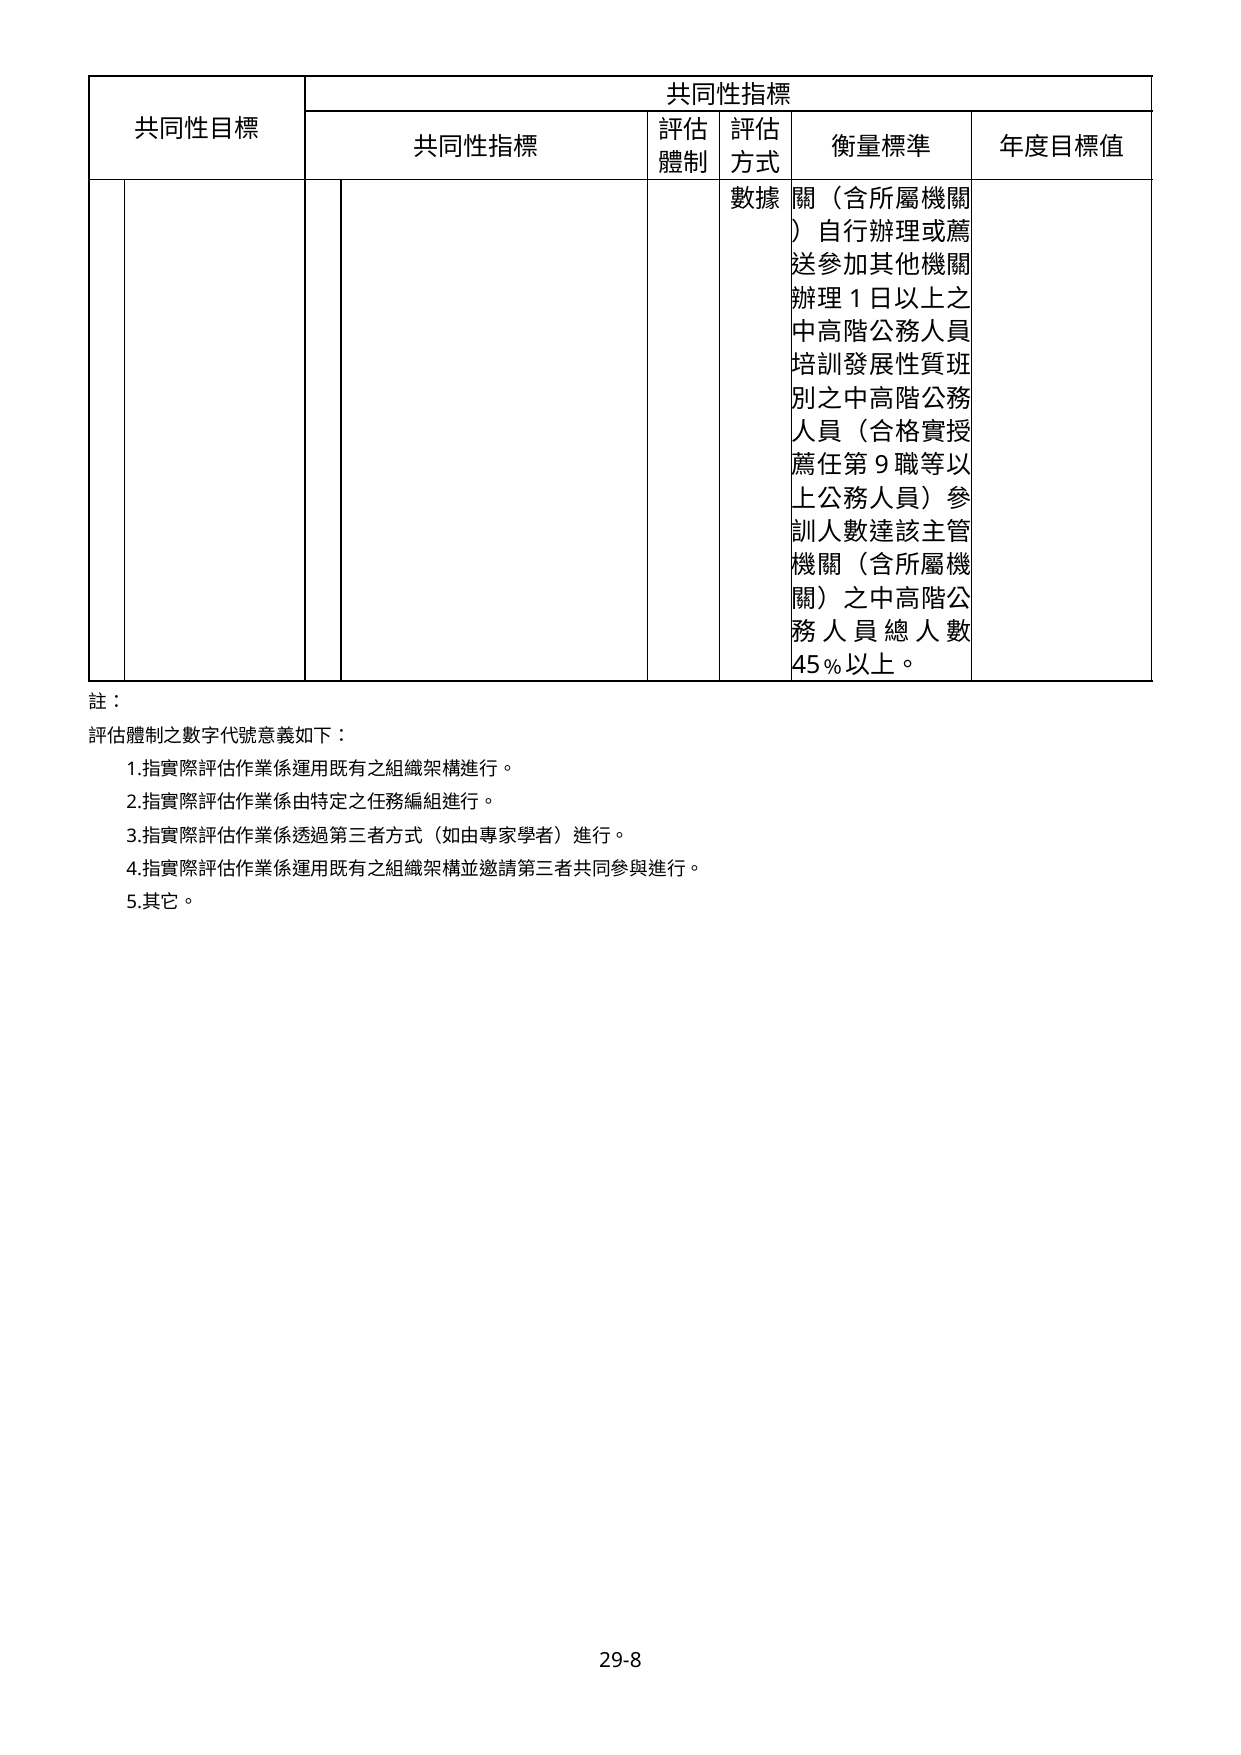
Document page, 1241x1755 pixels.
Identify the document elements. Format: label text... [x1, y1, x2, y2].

text 5.其它。 [89, 882, 1152, 915]
table_cell 衡量標準 [792, 112, 971, 178]
table_header 共同性指標 [306, 77, 1151, 110]
text 1.指實際評估作業係運用既有之組織架構進行。 [89, 749, 1152, 782]
text 註： [89, 682, 1152, 715]
table_cell 關（含所屬機關）自行辦理或薦送參加其他機關辦理1日以上之中高階公務人員培訓發展性質班別之中高階公務人員（合格實授薦任第9職等以上公務人員）參訓人數達該主管機關（含所屬機關）之中高階公務人員總人數45﹪以上。 [792, 180, 971, 680]
table_cell [342, 180, 647, 680]
table_cell 年度目標值 [972, 112, 1151, 178]
table_header 共同性目標 [90, 77, 304, 178]
table_cell [90, 180, 124, 680]
table_cell 共同性指標 [306, 112, 647, 178]
table_cell [306, 180, 340, 680]
text 2.指實際評估作業係由特定之任務編組進行。 [89, 782, 1152, 815]
text 3.指實際評估作業係透過第三者方式（如由專家學者）進行。 [89, 815, 1152, 849]
table_cell [125, 180, 304, 680]
text 評估體制之數字代號意義如下： [89, 715, 1152, 749]
table_cell 評估 方式 [720, 112, 791, 178]
table_cell 數據 [720, 180, 791, 680]
text 4.指實際評估作業係運用既有之組織架構並邀請第三者共同參與進行。 [89, 849, 1152, 882]
table_cell 評估 體制 [648, 112, 719, 178]
table_cell [648, 180, 719, 680]
table_cell [972, 180, 1151, 680]
